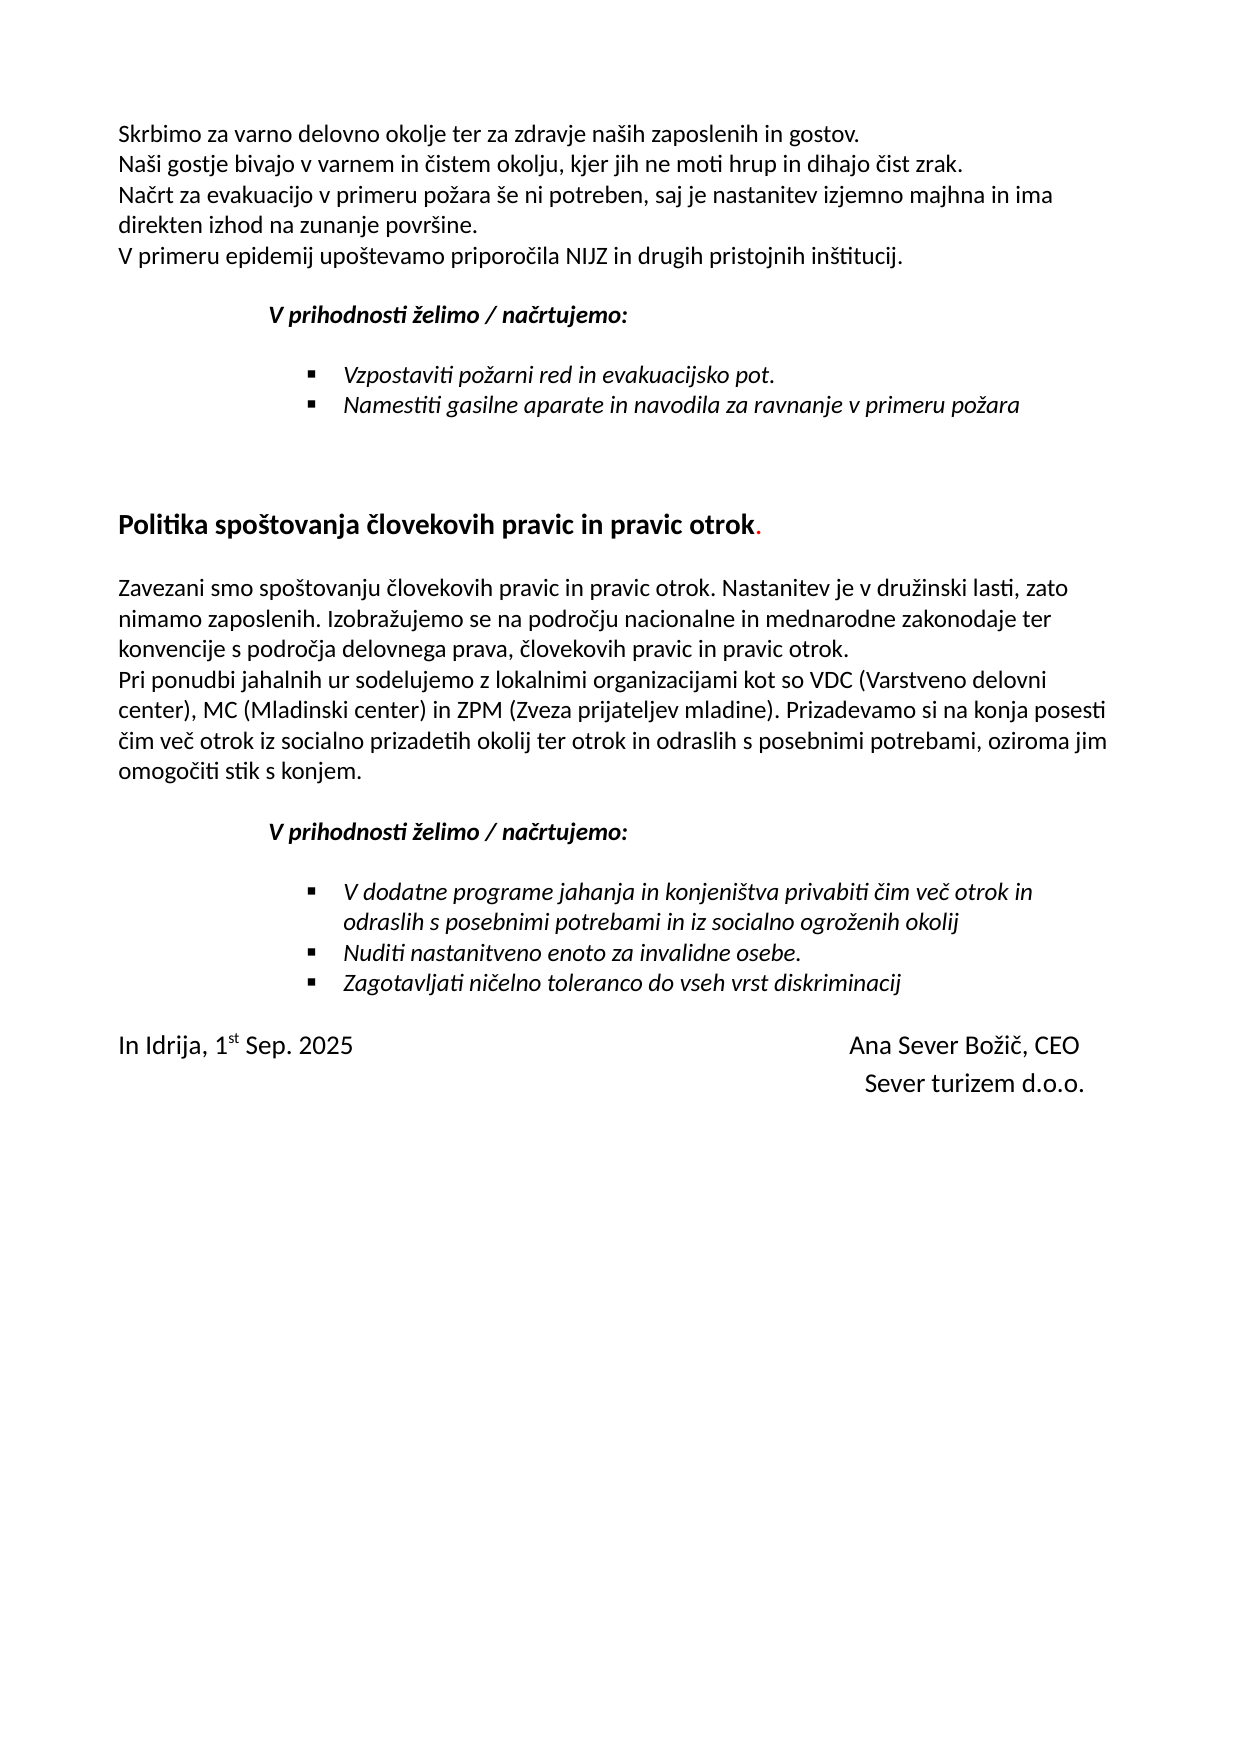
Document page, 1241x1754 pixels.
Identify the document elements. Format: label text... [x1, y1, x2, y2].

text Pri ponudbi jahalnih ur sodelujemo z lokalnimi organizacijami kot so VDC (Varstveno delovni center), MC (Mladinski center) in ZPM (Zveza prijateljev mladine). Prizadevamo si na konja posesti čim več otrok iz socialno prizadetih okolij ter otrok in odraslih s posebnimi potrebami, oziroma jim omogočiti stik s konjem. [118, 664, 1122, 786]
list Zagotavljati ničelno toleranco do vseh vrst diskriminacij [306, 967, 1122, 998]
text Sever turizem d.o.o. [118, 1066, 1122, 1099]
text Načrt za evakuacijo v primeru požara še ni potreben, saj je nastanitev izjemno majhna in ima direkten izhod na zunanje površine. [118, 179, 1122, 240]
text V primeru epidemij upoštevamo priporočila NIJZ in drugih pristojnih inštitucij. [118, 240, 1122, 271]
list Vzpostaviti požarni red in evakuacijsko pot. [306, 359, 1122, 389]
text In Idrija, 1st Sep. 2025 Ana Sever Božič, CEO [118, 1028, 1122, 1061]
text V prihodnosti želimo / načrtujemo: [268, 299, 1122, 330]
text Naši gostje bivajo v varnem in čistem okolju, kjer jih ne moti hrup in dihajo čist zrak. [118, 149, 1122, 179]
text V prihodnosti želimo / načrtujemo: [268, 816, 1122, 847]
list Nuditi nastanitveno enoto za invalidne osebe. [306, 937, 1122, 967]
text Skrbimo za varno delovno okolje ter za zdravje naših zaposlenih in gostov. [118, 118, 1122, 149]
text Politika spoštovanja človekovih pravic in pravic otrok. [118, 506, 1122, 542]
list V dodatne programe jahanja in konjeništva privabiti čim več otrok in odraslih s posebnimi potrebami in iz socialno ogroženih okolij [306, 876, 1122, 937]
text Zavezani smo spoštovanju človekovih pravic in pravic otrok. Nastanitev je v družinski lasti, zato nimamo zaposlenih. Izobražujemo se na področju nacionalne in mednarodne zakonodaje ter konvencije s področja delovnega prava, človekovih pravic in pravic otrok. [118, 572, 1122, 664]
list Namestiti gasilne aparate in navodila za ravnanje v primeru požara [306, 389, 1122, 420]
